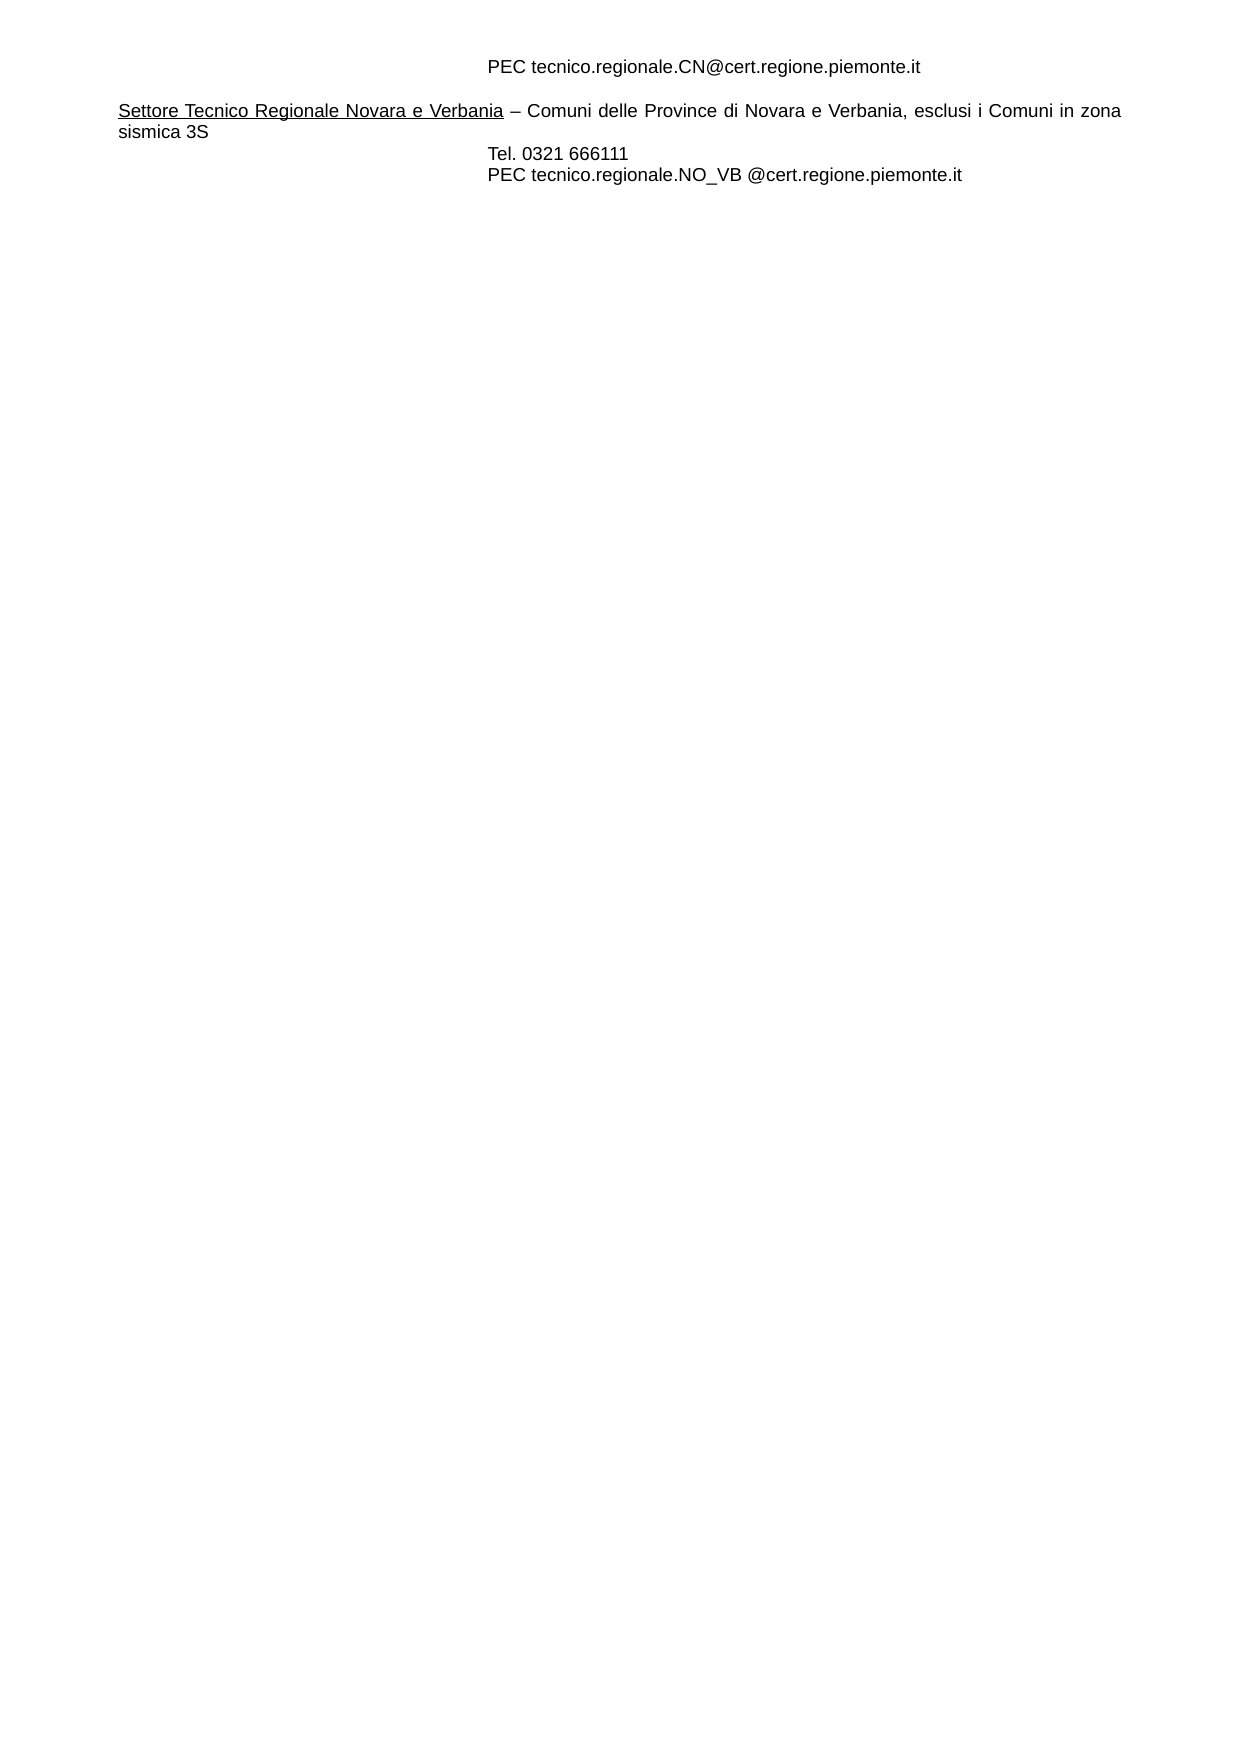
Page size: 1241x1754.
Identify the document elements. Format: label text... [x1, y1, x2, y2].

text PEC tecnico.regionale.NO_VB @cert.regione.piemonte.it [118, 164, 1122, 186]
text Tel. 0321 666111 [118, 142, 1122, 164]
text Settore Tecnico Regionale Novara e Verbania – Comuni delle Province di Novara e Verbania, esclusi i Comuni in zona sismica 3S [118, 99, 1122, 142]
text PEC tecnico.regionale.CN@cert.regione.piemonte.it [118, 56, 1122, 78]
